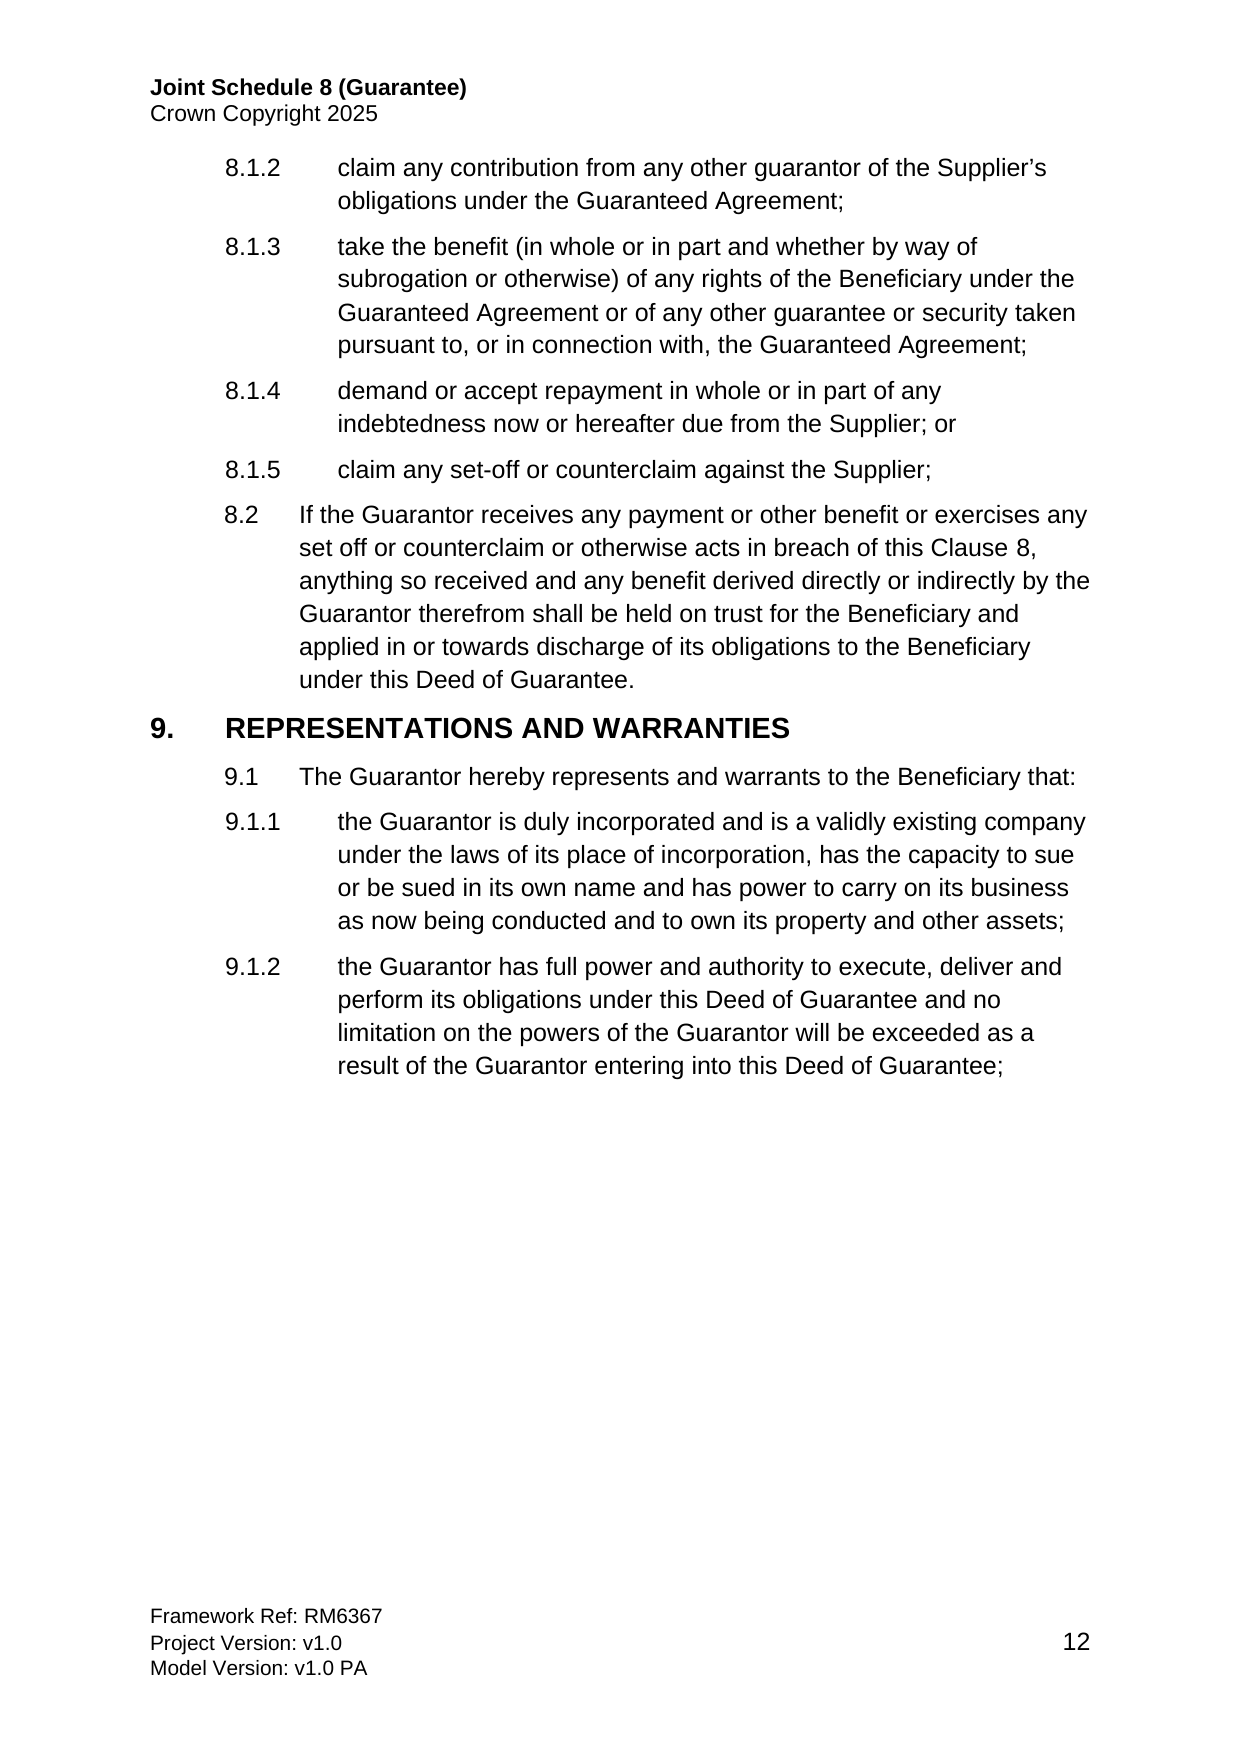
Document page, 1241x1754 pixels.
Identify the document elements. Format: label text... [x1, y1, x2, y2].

subtitle claim any contribution from any other guarantor of the Supplier’s obligations under the Guaranteed Agreement; [225, 153, 1093, 215]
subtitle If the Guarantor receives any payment or other benefit or exercises any set off or counterclaim or otherwise acts in breach of this Clause 8, anything so received and any benefit derived directly or indirectly by the Guarantor therefrom shall be held on trust for the Beneficiary and applied in or towards discharge of its obligations to the Beneficiary under this Deed of Guarantee. [224, 500, 1093, 694]
subtitle The Guarantor hereby represents and warrants to the Beneficiary that: [224, 762, 1093, 791]
subtitle claim any set-off or counterclaim against the Supplier; [225, 454, 1093, 483]
subtitle REPRESENTATIONS AND WARRANTIES [150, 711, 1093, 744]
subtitle the Guarantor is duly incorporated and is a validly existing company under the laws of its place of incorporation, has the capacity to sue or be sued in its own name and has power to carry on its business as now being conducted and to own its property and other assets; [225, 807, 1093, 935]
subtitle take the benefit (in whole or in part and whether by way of subrogation or otherwise) of any rights of the Beneficiary under the Guaranteed Agreement or of any other guarantee or security taken pursuant to, or in connection with, the Guaranteed Agreement; [225, 231, 1093, 359]
subtitle the Guarantor has full power and authority to execute, deliver and perform its obligations under this Deed of Guarantee and no limitation on the powers of the Guarantor will be exceeded as a result of the Guarantor entering into this Deed of Guarantee; [225, 952, 1093, 1080]
subtitle demand or accept repayment in whole or in part of any indebtedness now or hereafter due from the Supplier; or [225, 376, 1093, 438]
